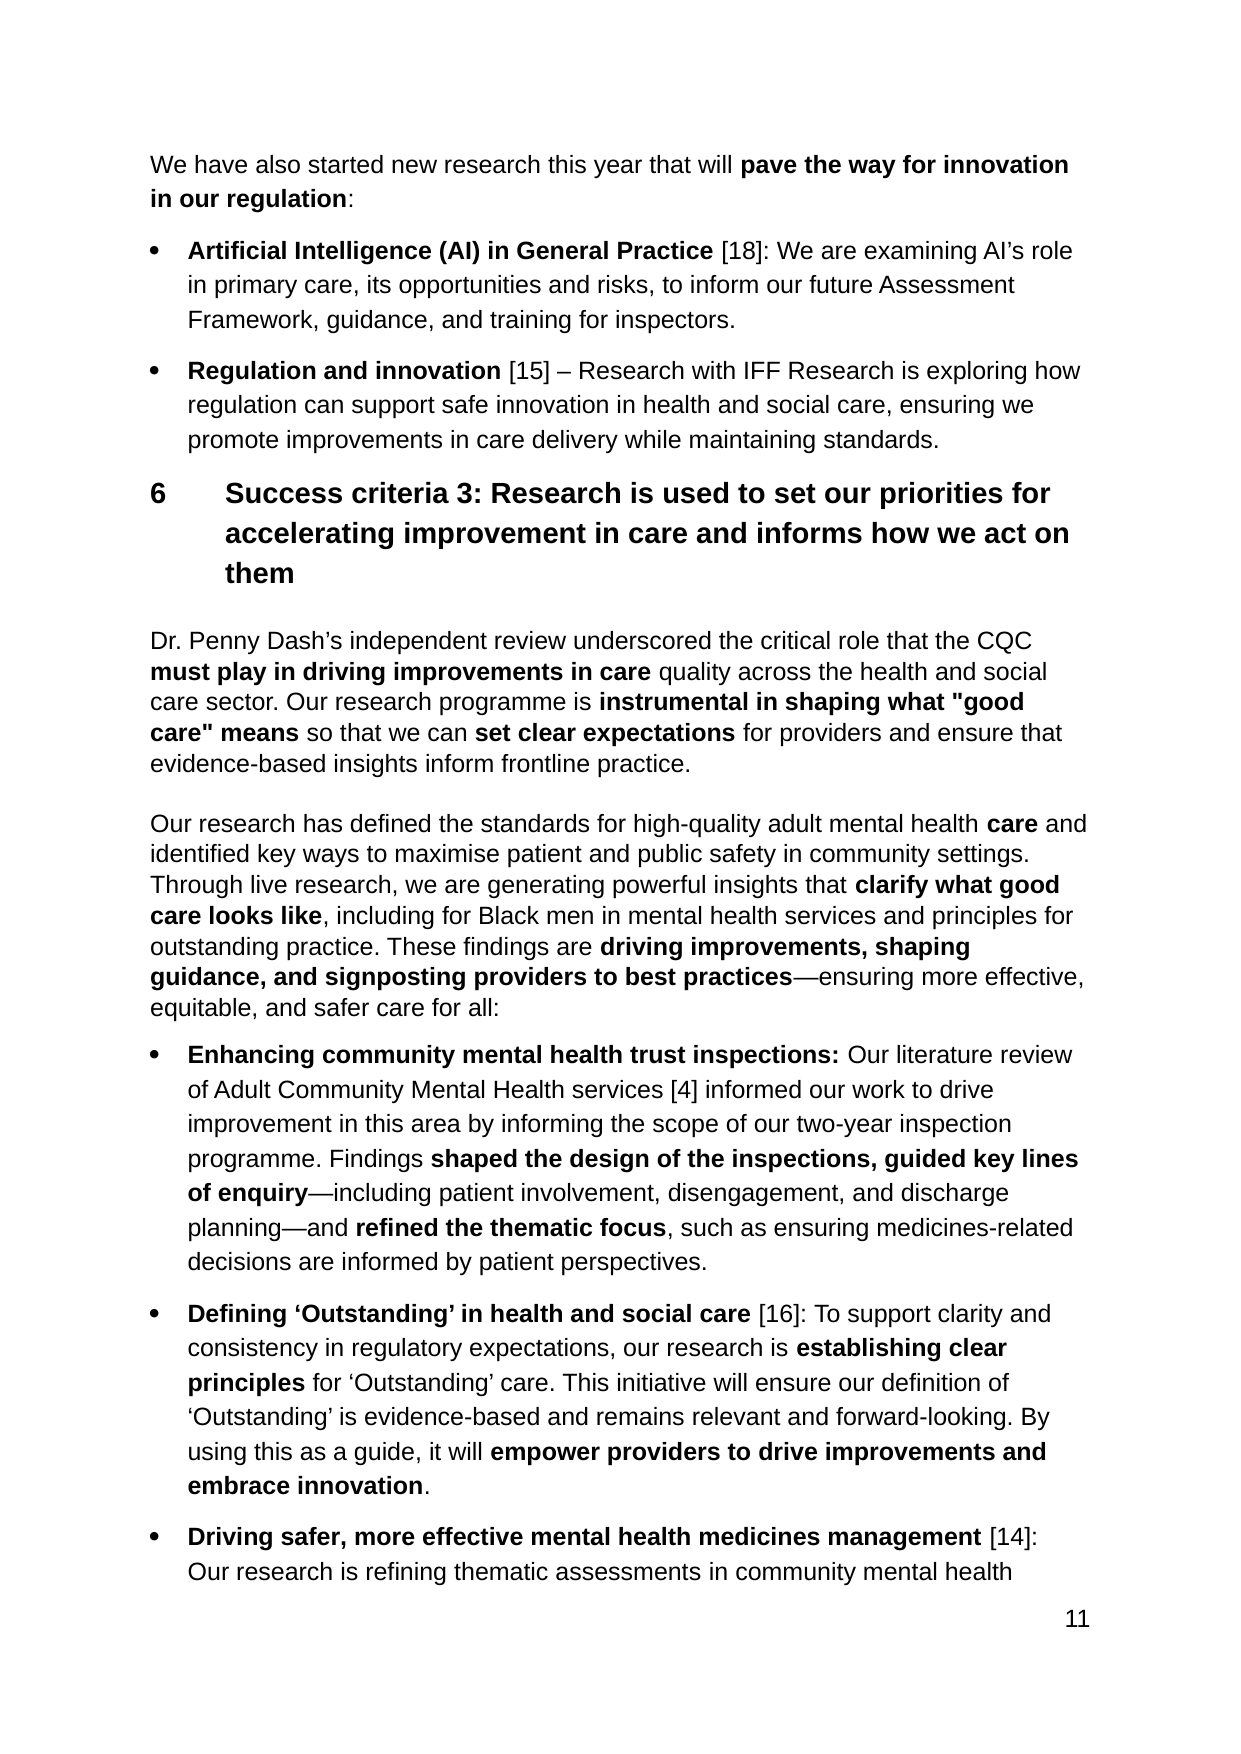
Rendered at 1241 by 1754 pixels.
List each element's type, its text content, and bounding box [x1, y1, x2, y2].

text Dr. Penny Dash’s independent review underscored the critical role that the CQC must play in driving improvements in care quality across the health and social care sector. Our research programme is instrumental in shaping what "good care" means so that we can set clear expectations for providers and ensure that evidence-based insights inform frontline practice. [150, 626, 1090, 777]
subtitle Success criteria 3: Research is used to set our priorities for accelerating improvement in care and informs how we act on them [150, 476, 1090, 590]
list Regulation and innovation [15] – Research with IFF Research is exploring how regulation can support safe innovation in health and social care, ensuring we promote improvements in care delivery while maintaining standards. [150, 356, 1090, 454]
list Defining ‘Outstanding’ in health and social care [16]: To support clarity and consistency in regulatory expectations, our research is establishing clear principles for ‘Outstanding’ care. This initiative will ensure our definition of ‘Outstanding’ is evidence-based and remains relevant and forward-looking. By using this as a guide, it will empower providers to drive improvements and embrace innovation. [150, 1298, 1090, 1500]
text We have also started new research this year that will pave the way for innovation in our regulation: [150, 150, 1090, 213]
text Our research has defined the standards for high-quality adult mental health care and identified key ways to maximise patient and public safety in community settings. Through live research, we are generating powerful insights that clarify what good care looks like, including for Black men in mental health services and principles for outstanding practice. These findings are driving improvements, shaping guidance, and signposting providers to best practices—ensuring more effective, equitable, and safer care for all: [150, 809, 1090, 1022]
list Artificial Intelligence (AI) in General Practice [18]: We are examining AI’s role in primary care, its opportunities and risks, to inform our future Assessment Framework, guidance, and training for inspectors. [150, 236, 1090, 333]
list Enhancing community mental health trust inspections: Our literature review of Adult Community Mental Health services [4] informed our work to drive improvement in this area by informing the scope of our two-year inspection programme. Findings shaped the design of the inspections, guided key lines of enquiry—including patient involvement, disengagement, and discharge planning—and refined the thematic focus, such as ensuring medicines-related decisions are informed by patient perspectives. [150, 1040, 1090, 1276]
list Driving safer, more effective mental health medicines management [14]: Our research is refining thematic assessments in community mental health [150, 1522, 1090, 1586]
